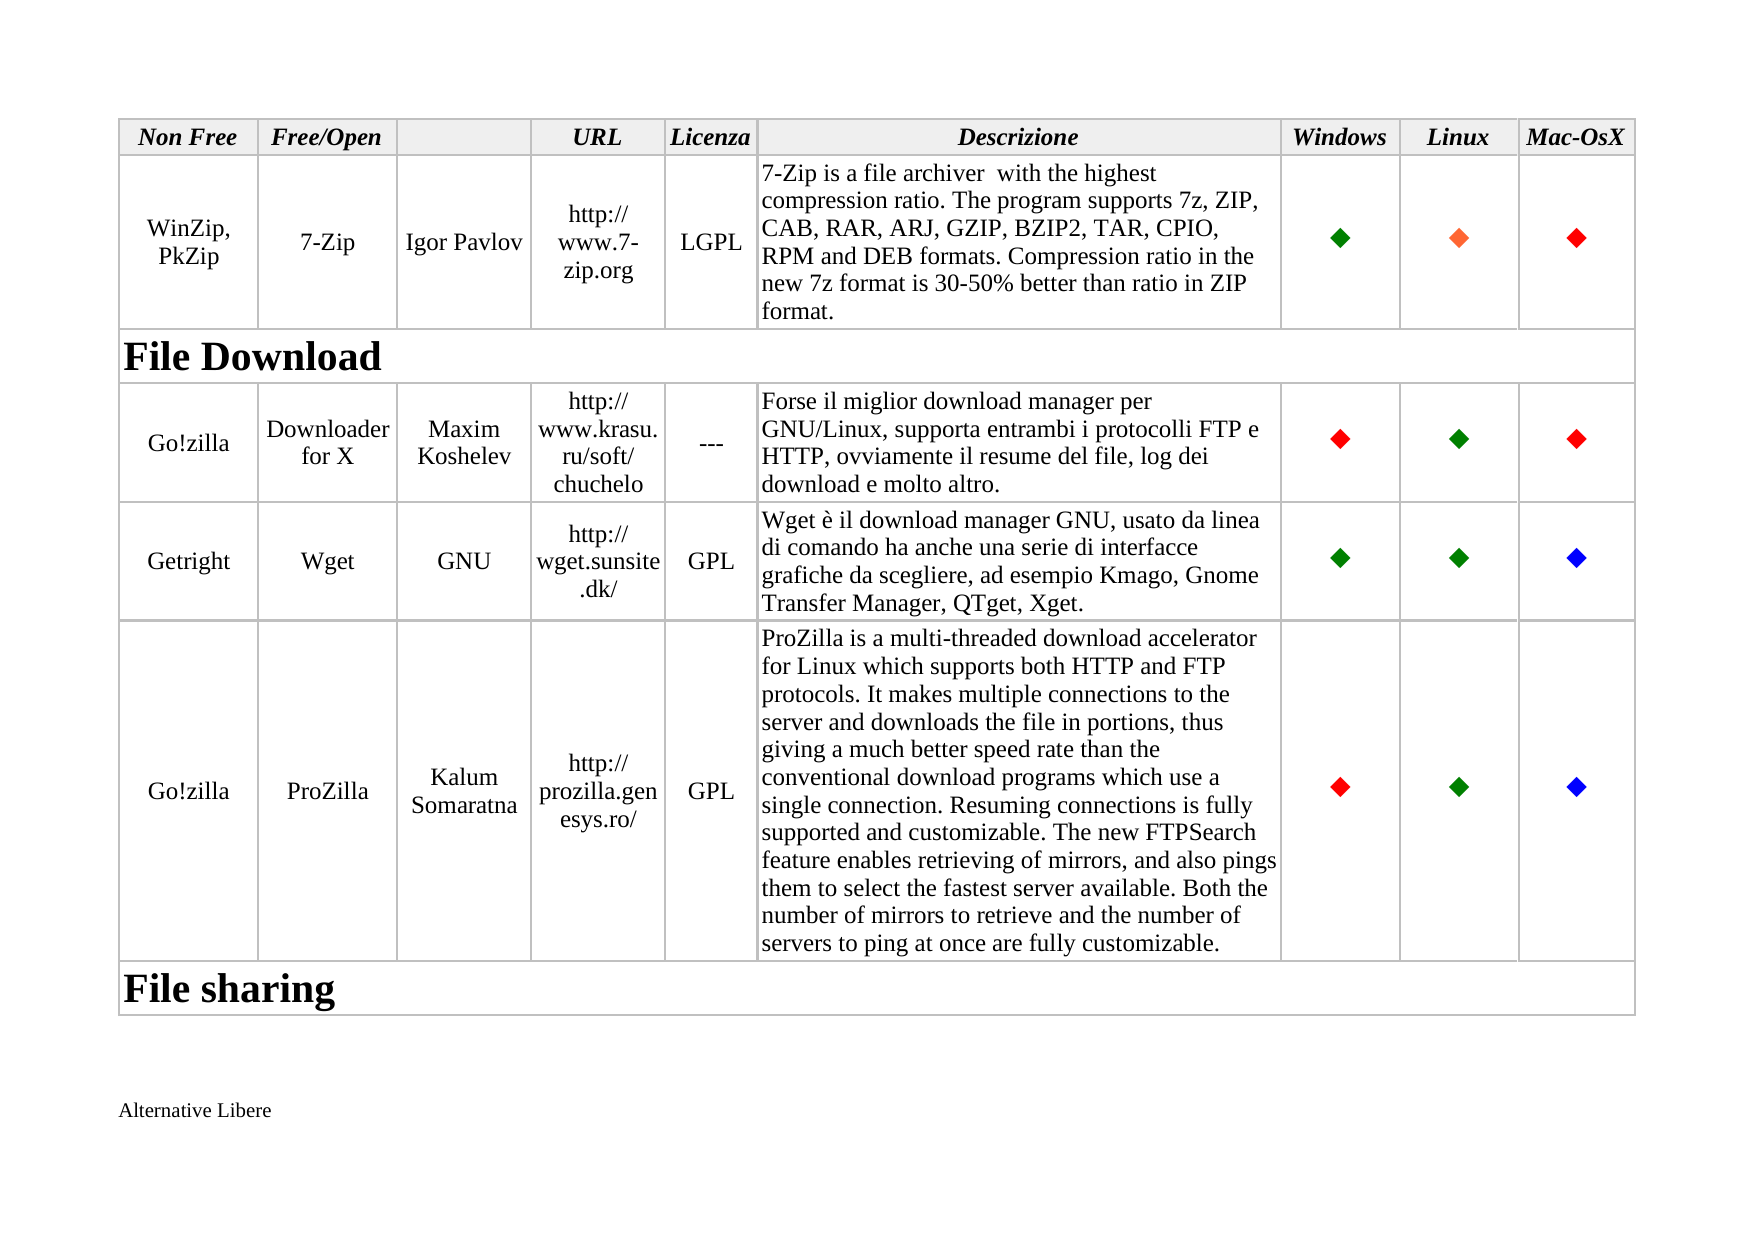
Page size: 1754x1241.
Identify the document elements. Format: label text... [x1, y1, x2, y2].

table_cell http://prozilla.genesys.ro/ [532, 622, 664, 960]
table_cell GPL [666, 503, 756, 619]
table_header Licenza [666, 120, 756, 154]
table_cell 7-Zip [259, 156, 396, 328]
table_cell Igor Pavlov [398, 156, 530, 328]
table_header Descrizione [759, 120, 1280, 154]
table_cell u [1401, 503, 1517, 619]
table_cell http://wget.sunsite.dk/ [532, 503, 664, 619]
table_cell LGPL [666, 156, 756, 328]
table_cell u [1282, 156, 1399, 328]
table_cell GPL [666, 622, 756, 960]
table_cell u [1282, 503, 1399, 619]
table_cell Forse il miglior download manager per GNU/Linux, supporta entrambi i protocolli FTP e HTTP, ovviamente il resume del file, log dei download e molto altro. [759, 384, 1280, 501]
table_cell Kalum Somaratna [398, 622, 530, 960]
table_header Non Free [120, 120, 257, 154]
table_cell ProZilla [259, 622, 396, 960]
table_cell WinZip, PkZip [120, 156, 257, 328]
table_cell u [1282, 384, 1399, 501]
table_cell u [1520, 622, 1634, 960]
table_header URL [532, 120, 664, 154]
table_cell GNU [398, 503, 530, 619]
table_cell http://www.7-zip.org [532, 156, 664, 328]
table_header Linux [1401, 120, 1517, 154]
table_cell ProZilla is a multi-threaded download accelerator for Linux which supports both HTTP and FTP protocols. It makes multiple connections to the server and downloads the file in portions, thus giving a much better speed rate than the conventional download programs which use a single connection. Resuming connections is fully supported and customizable. The new FTPSearch feature enables retrieving of mirrors, and also pings them to select the fastest server available. Both the number of mirrors to retrieve and the number of servers to ping at once are fully customizable. [759, 622, 1280, 960]
table_cell u [1401, 622, 1517, 960]
table_cell Getright [120, 503, 257, 619]
table_cell File Download [120, 330, 1634, 382]
table_header Mac-OsX [1520, 120, 1634, 154]
table_cell --- [666, 384, 756, 501]
table_cell u [1520, 156, 1634, 328]
table_cell u [1520, 384, 1634, 501]
table_cell u [1282, 622, 1399, 960]
table_header Windows [1282, 120, 1399, 154]
table_cell Maxim Koshelev [398, 384, 530, 501]
table_cell http://www.krasu.ru/soft/chuchelo [532, 384, 664, 501]
table_cell Downloader for X [259, 384, 396, 501]
table_cell Wget è il download manager GNU, usato da linea di comando ha anche una serie di interfacce grafiche da scegliere, ad esempio Kmago, Gnome Transfer Manager, QTget, Xget. [759, 503, 1280, 619]
table_cell Go!zilla [120, 384, 257, 501]
table_cell u [1401, 384, 1517, 501]
table_cell u [1520, 503, 1634, 619]
table_cell 7-Zip is a file archiver with the highest compression ratio. The program supports 7z, ZIP, CAB, RAR, ARJ, GZIP, BZIP2, TAR, CPIO, RPM and DEB formats. Compression ratio in the new 7z format is 30-50% better than ratio in ZIP format. [759, 156, 1280, 328]
table_header [398, 120, 530, 154]
table_cell Go!zilla [120, 622, 257, 960]
table_cell Wget [259, 503, 396, 619]
table_cell u [1401, 156, 1517, 328]
table_header Free/Open [259, 120, 396, 154]
table_cell File sharing [120, 962, 1634, 1014]
